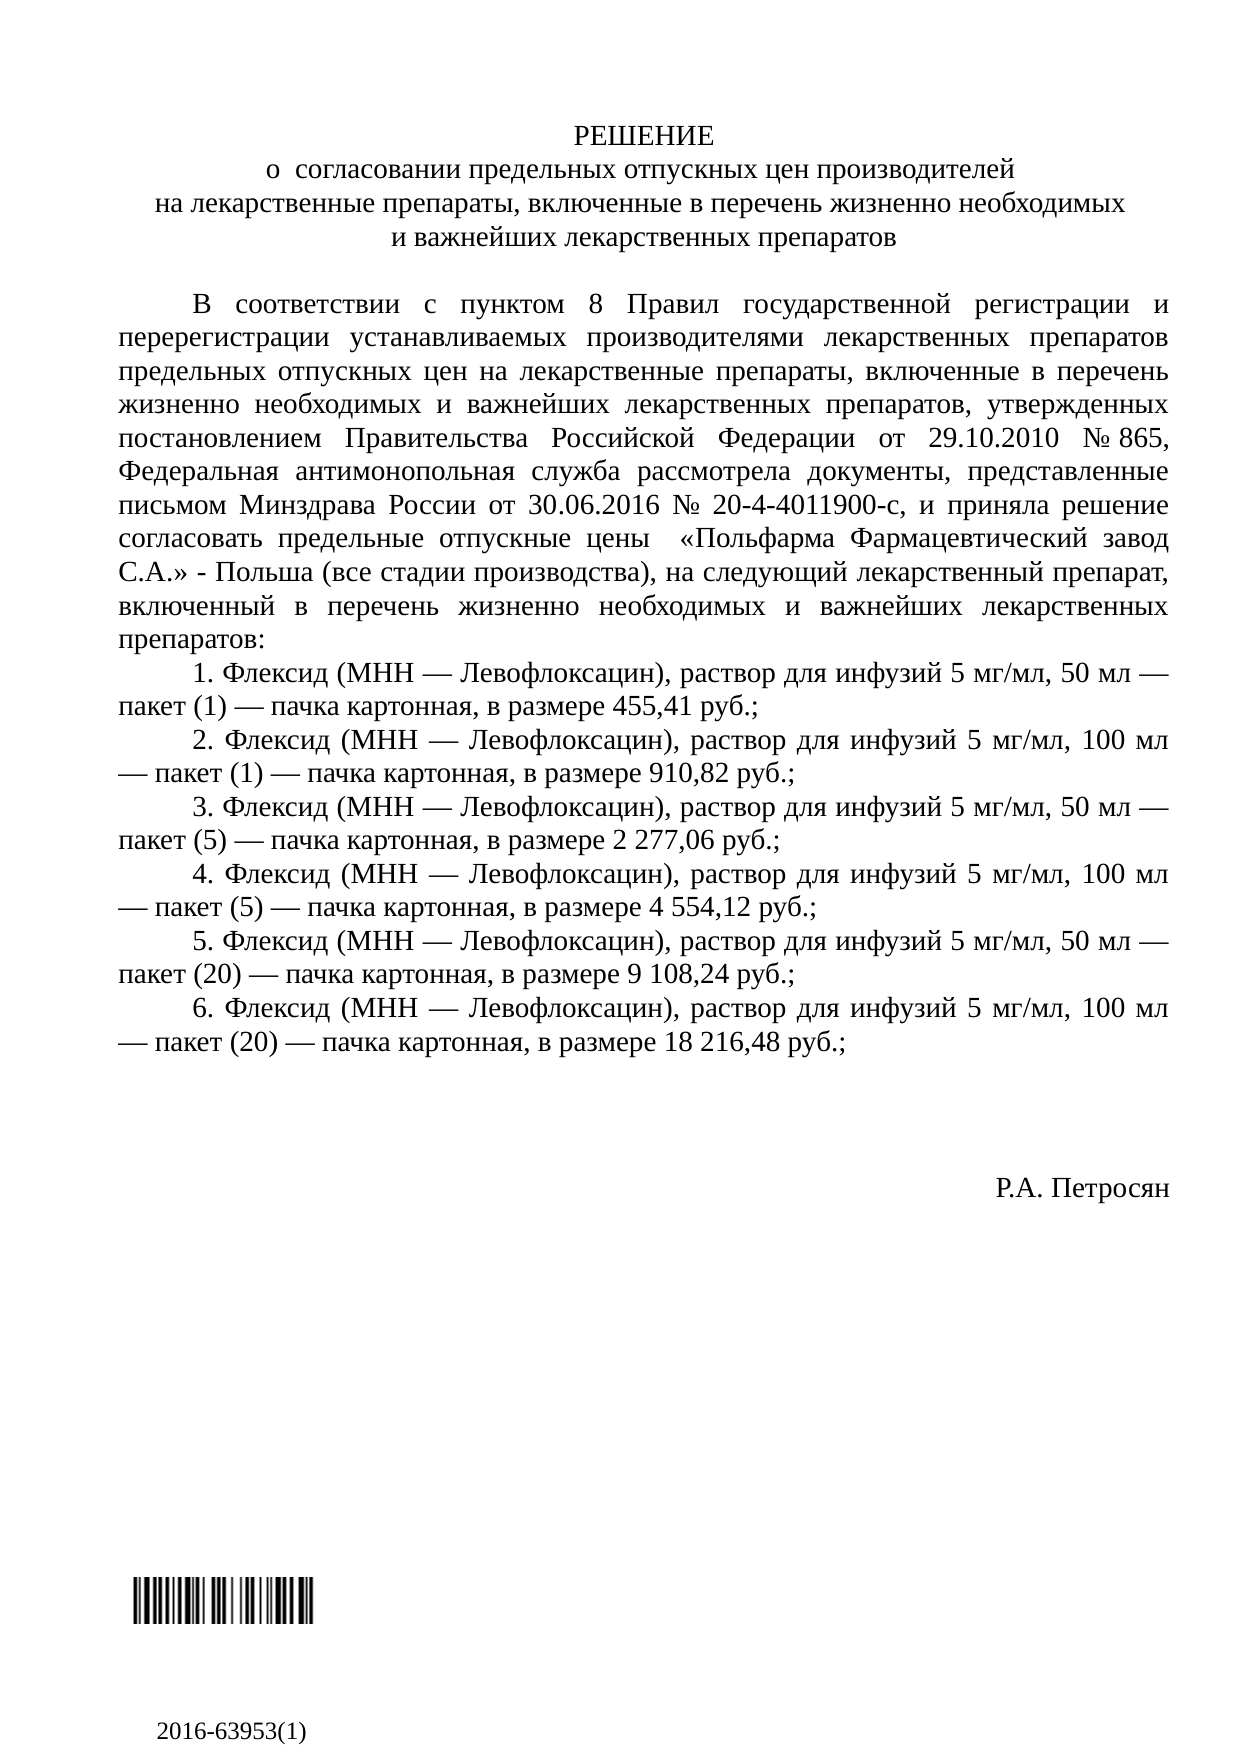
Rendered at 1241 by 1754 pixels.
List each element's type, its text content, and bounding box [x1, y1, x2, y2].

text о согласовании предельных отпускных цен производителей [118, 152, 1170, 185]
text на лекарственные препараты, включенные в перечень жизненно необходимых [118, 185, 1170, 219]
text РЕШЕНИЕ [118, 118, 1170, 152]
text 1. Флексид (МНН — Левофлоксацин), раствор для инфузий 5 мг/мл, 50 мл — пакет (1) — пачка картонная, в размере 455,41 руб.; [118, 655, 1170, 722]
text 2. Флексид (МНН — Левофлоксацин), раствор для инфузий 5 мг/мл, 100 мл — пакет (1) — пачка картонная, в размере 910,82 руб.; [118, 722, 1170, 789]
text Р.А. Петросян [118, 1170, 1170, 1204]
picture [118, 1577, 331, 1624]
text 6. Флексид (МНН — Левофлоксацин), раствор для инфузий 5 мг/мл, 100 мл — пакет (20) — пачка картонная, в размере 18 216,48 руб.; [118, 990, 1170, 1057]
text В соответствии с пунктом 8 Правил государственной регистрации и перерегистрации устанавливаемых производителями лекарственных препаратов предельных отпускных цен на лекарственные препараты, включенные в перечень жизненно необходимых и важнейших лекарственных препаратов, утвержденных постановлением Правительства Российской Федерации от 29.10.2010 № 865, Федеральная антимонопольная служба рассмотрела документы, представленные письмом Минздрава России от 30.06.2016 № 20-4-4011900-с, и приняла решение согласовать предельные отпускные цены «Польфарма Фармацевтический завод С.А.» - Польша (все стадии производства), на следующий лекарственный препарат, включенный в перечень жизненно необходимых и важнейших лекарственных препаратов: [118, 286, 1170, 655]
text 5. Флексид (МНН — Левофлоксацин), раствор для инфузий 5 мг/мл, 50 мл — пакет (20) — пачка картонная, в размере 9 108,24 руб.; [118, 923, 1170, 990]
text и важнейших лекарственных препаратов [118, 219, 1170, 252]
text 3. Флексид (МНН — Левофлоксацин), раствор для инфузий 5 мг/мл, 50 мл — пакет (5) — пачка картонная, в размере 2 277,06 руб.; [118, 789, 1170, 856]
text 4. Флексид (МНН — Левофлоксацин), раствор для инфузий 5 мг/мл, 100 мл — пакет (5) — пачка картонная, в размере 4 554,12 руб.; [118, 856, 1170, 923]
